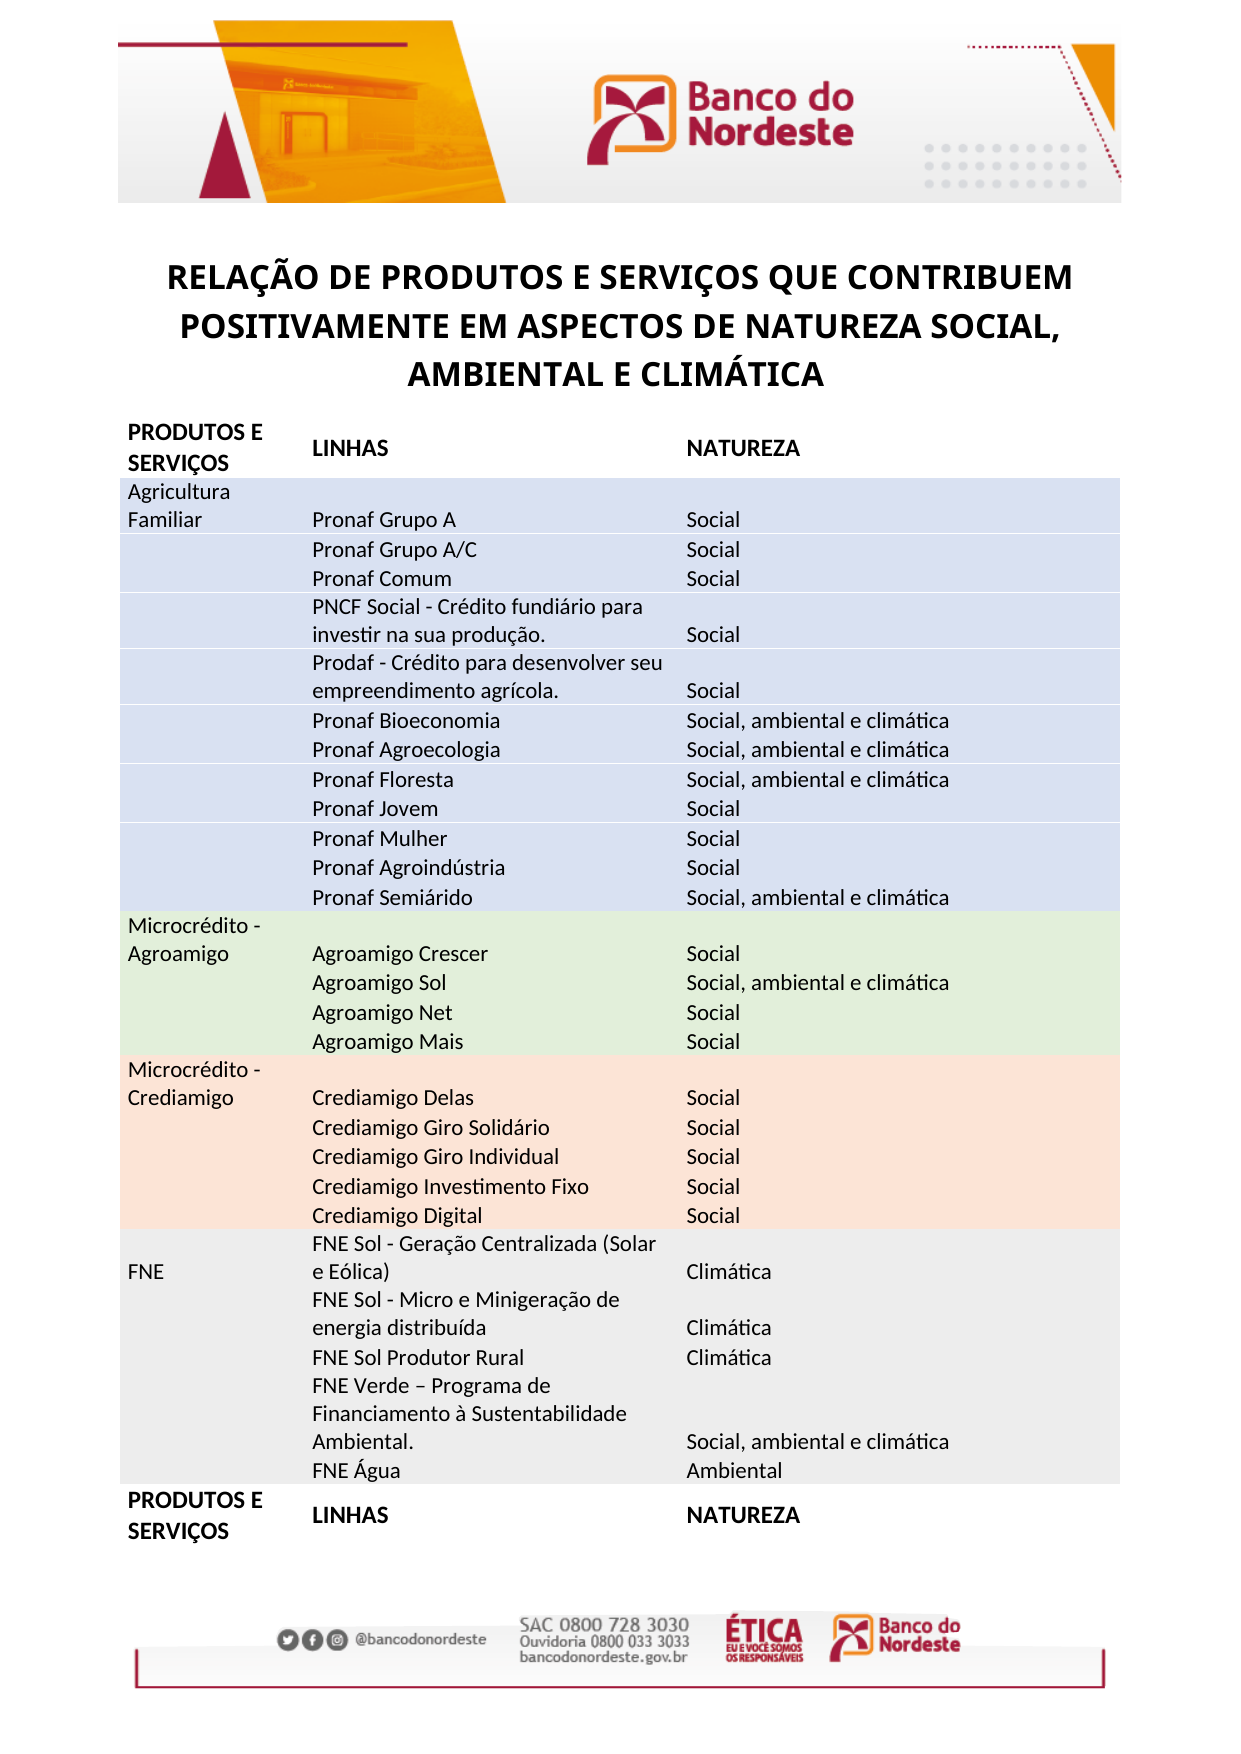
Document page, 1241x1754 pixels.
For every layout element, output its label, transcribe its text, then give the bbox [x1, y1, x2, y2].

table_cell [120, 1141, 305, 1170]
table_cell Crediamigo Investimento Fixo [305, 1170, 679, 1200]
table_cell Pronaf Agroindústria [305, 852, 679, 881]
table_cell Agroamigo Net [305, 996, 679, 1026]
table_cell Pronaf Grupo A [305, 478, 679, 533]
table_cell [120, 705, 305, 734]
table_cell [120, 1026, 305, 1055]
table_cell PRODUTOS E SERVIÇOS [120, 1485, 305, 1546]
table_header PRODUTOS E SERVIÇOS [120, 416, 305, 477]
table_cell Microcrédito - Agroamigo [120, 911, 305, 967]
table_cell Social [679, 996, 1120, 1026]
table_cell Pronaf Bioeconomia [305, 705, 679, 734]
table_cell Pronaf Jovem [305, 793, 679, 822]
table_cell Crediamigo Digital [305, 1200, 679, 1229]
table_cell Social [679, 478, 1120, 533]
table_cell Social [679, 793, 1120, 822]
table_cell [120, 823, 305, 852]
table_cell [120, 764, 305, 793]
text RELAÇÃO DE PRODUTOS E SERVIÇOS QUE CONTRIBUEM POSITIVAMENTE EM ASPECTOS DE NATUREZA SOCIAL, AMBIENTAL E CLIMÁTICA [118, 254, 1122, 397]
table_cell Social, ambiental e climática [679, 734, 1120, 763]
table_cell Agroamigo Crescer [305, 911, 679, 967]
table_cell Social [679, 1026, 1120, 1055]
table_cell [120, 1371, 305, 1455]
table_cell Social [679, 823, 1120, 852]
table_cell [120, 563, 305, 592]
table_cell Agroamigo Sol [305, 967, 679, 996]
table_cell Climática [679, 1285, 1120, 1341]
table_cell Microcrédito - Crediamigo [120, 1055, 305, 1111]
table_cell [120, 852, 305, 881]
table_cell Pronaf Mulher [305, 823, 679, 852]
table_cell [120, 734, 305, 763]
table_cell FNE [120, 1229, 305, 1285]
table_header LINHAS [305, 416, 679, 477]
table_cell Social [679, 649, 1120, 704]
table_cell [120, 967, 305, 996]
table_cell [120, 996, 305, 1026]
table_cell FNE Sol - Geração Centralizada (Solar e Eólica) [305, 1229, 679, 1285]
table_cell Social, ambiental e climática [679, 967, 1120, 996]
table_cell [120, 1455, 305, 1484]
table_cell Social [679, 852, 1120, 881]
table_cell FNE Verde – Programa de Financiamento à Sustentabilidade Ambiental. [305, 1371, 679, 1455]
table_cell Pronaf Grupo A/C [305, 534, 679, 563]
table_cell Climática [679, 1341, 1120, 1371]
table_cell [120, 881, 305, 911]
table_cell FNE Água [305, 1455, 679, 1484]
table_cell Ambiental [679, 1455, 1120, 1484]
table_cell Crediamigo Delas [305, 1055, 679, 1111]
table_cell Social [679, 563, 1120, 592]
table_cell [120, 649, 305, 704]
table_cell Social, ambiental e climática [679, 1371, 1120, 1455]
table_cell PNCF Social - Crédito fundiário para investir na sua produção. [305, 593, 679, 648]
table_cell LINHAS [305, 1485, 679, 1546]
table_cell [120, 593, 305, 648]
table_cell Social, ambiental e climática [679, 705, 1120, 734]
table_cell Social, ambiental e climática [679, 764, 1120, 793]
table_cell Prodaf - Crédito para desenvolver seu empreendimento agrícola. [305, 649, 679, 704]
table_cell [120, 1170, 305, 1200]
table_cell Pronaf Comum [305, 563, 679, 592]
table_cell Social, ambiental e climática [679, 881, 1120, 911]
table_cell [120, 1285, 305, 1341]
table_cell Crediamigo Giro Individual [305, 1141, 679, 1170]
table_cell Pronaf Semiárido [305, 881, 679, 911]
table_cell Social [679, 534, 1120, 563]
table_cell [120, 534, 305, 563]
table_cell Climática [679, 1229, 1120, 1285]
table_cell [120, 1341, 305, 1371]
table_cell Crediamigo Giro Solidário [305, 1111, 679, 1141]
table_cell Agricultura Familiar [120, 478, 305, 533]
table_cell [120, 1200, 305, 1229]
table_cell Social [679, 1200, 1120, 1229]
table_cell Social [679, 1170, 1120, 1200]
table_cell Agroamigo Mais [305, 1026, 679, 1055]
table_cell Pronaf Agroecologia [305, 734, 679, 763]
table_cell [120, 793, 305, 822]
table_cell Social [679, 1141, 1120, 1170]
table_cell Social [679, 1111, 1120, 1141]
table_cell Pronaf Floresta [305, 764, 679, 793]
table_cell Social [679, 911, 1120, 967]
table_cell Social [679, 593, 1120, 648]
table_header NATUREZA [679, 416, 1120, 477]
table_cell FNE Sol - Micro e Minigeração de energia distribuída [305, 1285, 679, 1341]
table_cell Social [679, 1055, 1120, 1111]
table_cell FNE Sol Produtor Rural [305, 1341, 679, 1371]
table_cell [120, 1111, 305, 1141]
table_cell NATUREZA [679, 1485, 1120, 1546]
